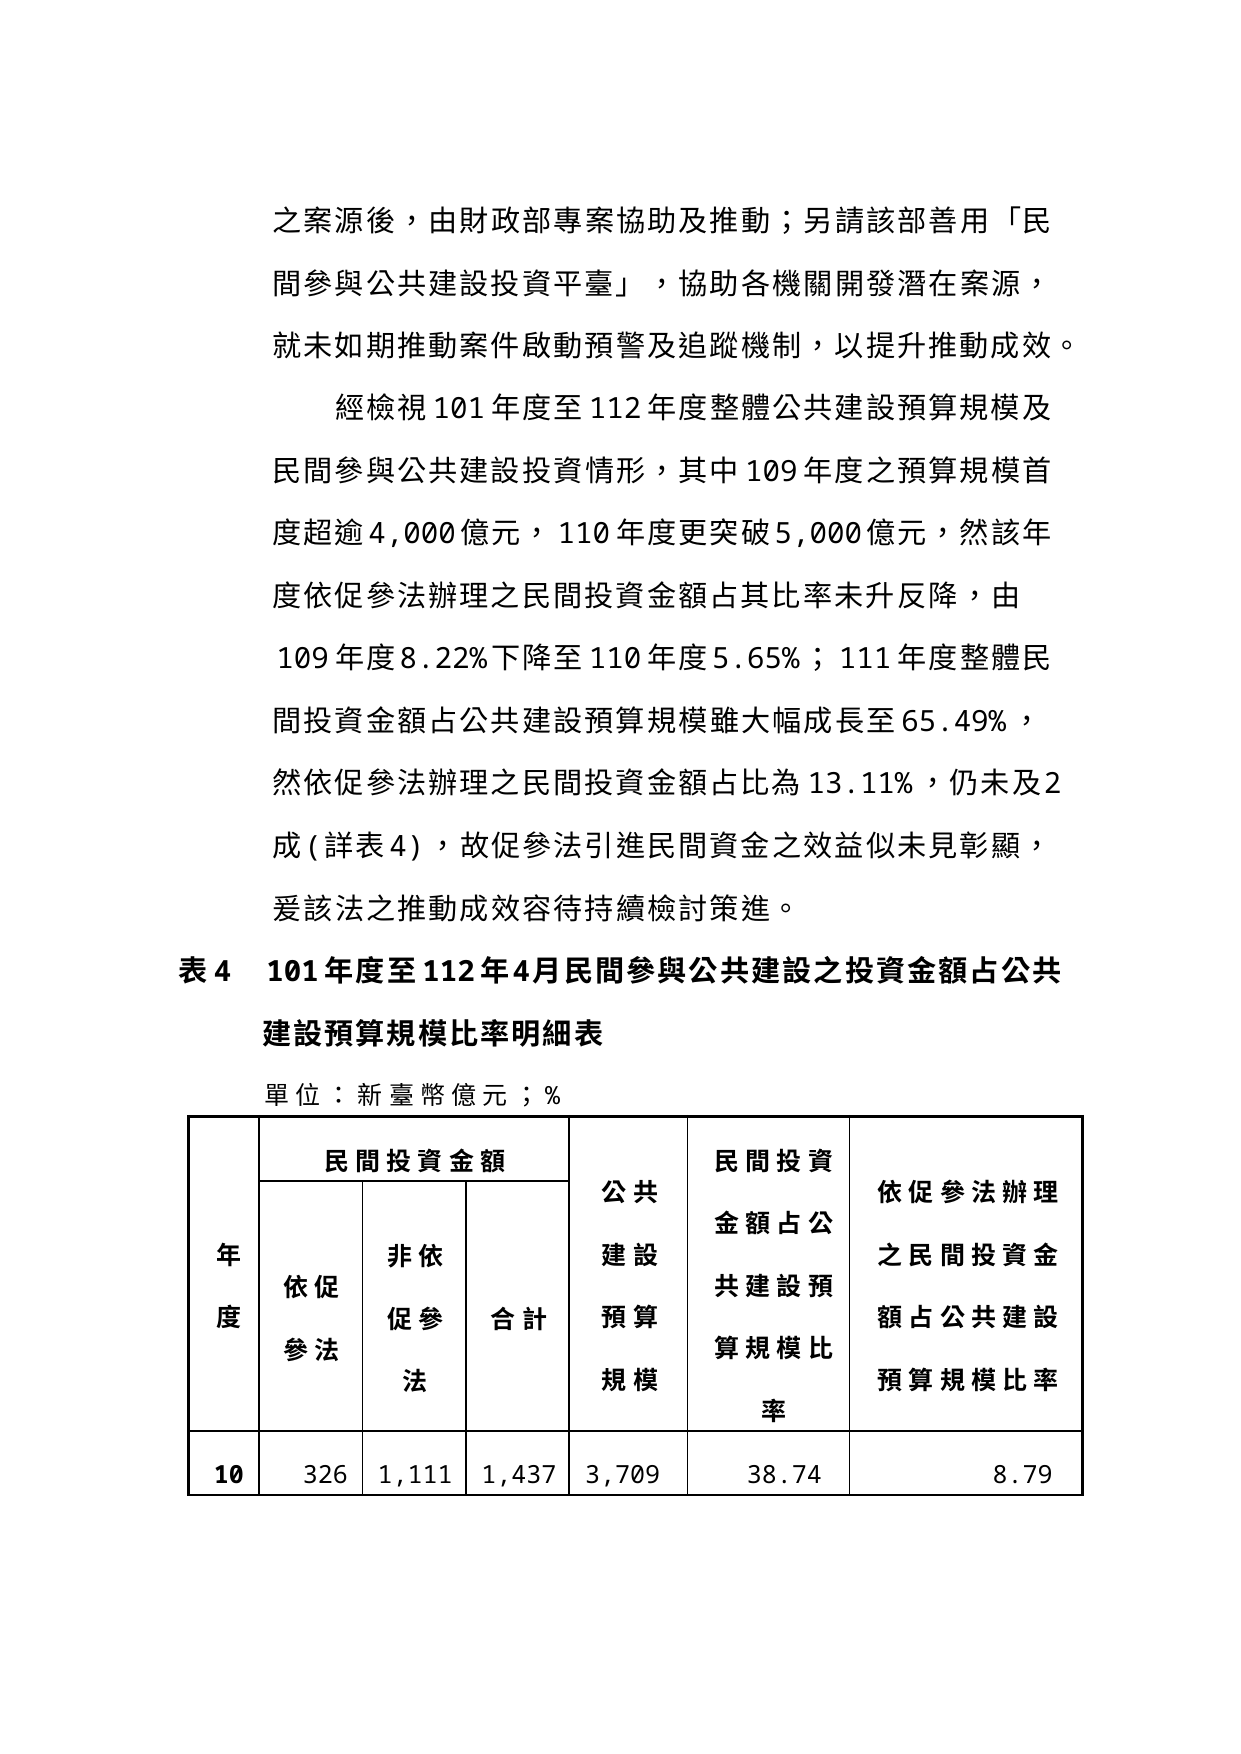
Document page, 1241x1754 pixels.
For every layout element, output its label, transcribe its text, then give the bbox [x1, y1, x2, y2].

table_cell 依促參法 [260, 1182, 362, 1430]
table_cell 3,709 [570, 1432, 687, 1494]
table_header 民間投資金額占公共建設預算規模比率 [688, 1118, 849, 1430]
text 促參法於89年度公布施行後，行政院嗣於92年6月2日核定鼓勵各機關積極辦理民間參與公共建設方案，透過補助及鼓勵措施，包括補助機關辦理民間參與公共建設前置作業經費、核發地方政府辦理促參案件獎勵金、頒發民間參與公共建設金擘獎等，提高主辦機關辦理促參誘因。該院亦自106年9月27日起不定期召開「行政院加速投資臺灣專案會議（自108年5月起改稱「推動經濟發展專案會議」)，為落實政府帶頭公私協力加速投資臺灣，責成各部會盤點前瞻基礎建設計畫改採促參機制更能達成效益之案源後，由財政部專案協助及推動；另請該部善用「民間參與公共建設投資平臺」，協助各機關開發潛在案源，就未如期推動案件啟動預警及追蹤機制，以提升推動成效。 [266, 177, 1063, 365]
table_cell 1,111 [363, 1432, 465, 1494]
table_cell 1,437 [467, 1432, 568, 1494]
table_cell 合計 [467, 1182, 568, 1430]
table_cell 8.79 [850, 1432, 1081, 1494]
table_cell 326 [260, 1432, 362, 1494]
table_header 依促參法辦理之民間投資金額占公共建設預算規模比率 [850, 1118, 1081, 1430]
table_cell 38.74 [688, 1432, 849, 1494]
table_header 公共建設預算規模 [570, 1118, 687, 1430]
table_cell 非依促參法 [363, 1182, 465, 1430]
table_header 民間投資金額 [260, 1118, 568, 1180]
text 表4 101年度至112年4月民間參與公共建設之投資金額占公共建設預算規模比率明細表 單位：新臺幣億元；% [177, 927, 1075, 1115]
text 經檢視101年度至112年度整體公共建設預算規模及民間參與公共建設投資情形，其中109年度之預算規模首度超逾4,000億元，110年度更突破5,000億元，然該年度依促參法辦理之民間投資金額占其比率未升反降，由109年度8.22%下降至110年度5.65%；111年度整體民間投資金額占公共建設預算規模雖大幅成長至65.49%，然依促參法辦理之民間投資金額占比為13.11%，仍未及2成(詳表4)，故促參法引進民間資金之效益似未見彰顯，爰該法之推動成效容待持續檢討策進。 [266, 365, 1063, 927]
table_cell 10 [190, 1432, 258, 1494]
table_header 年度 [190, 1118, 258, 1430]
